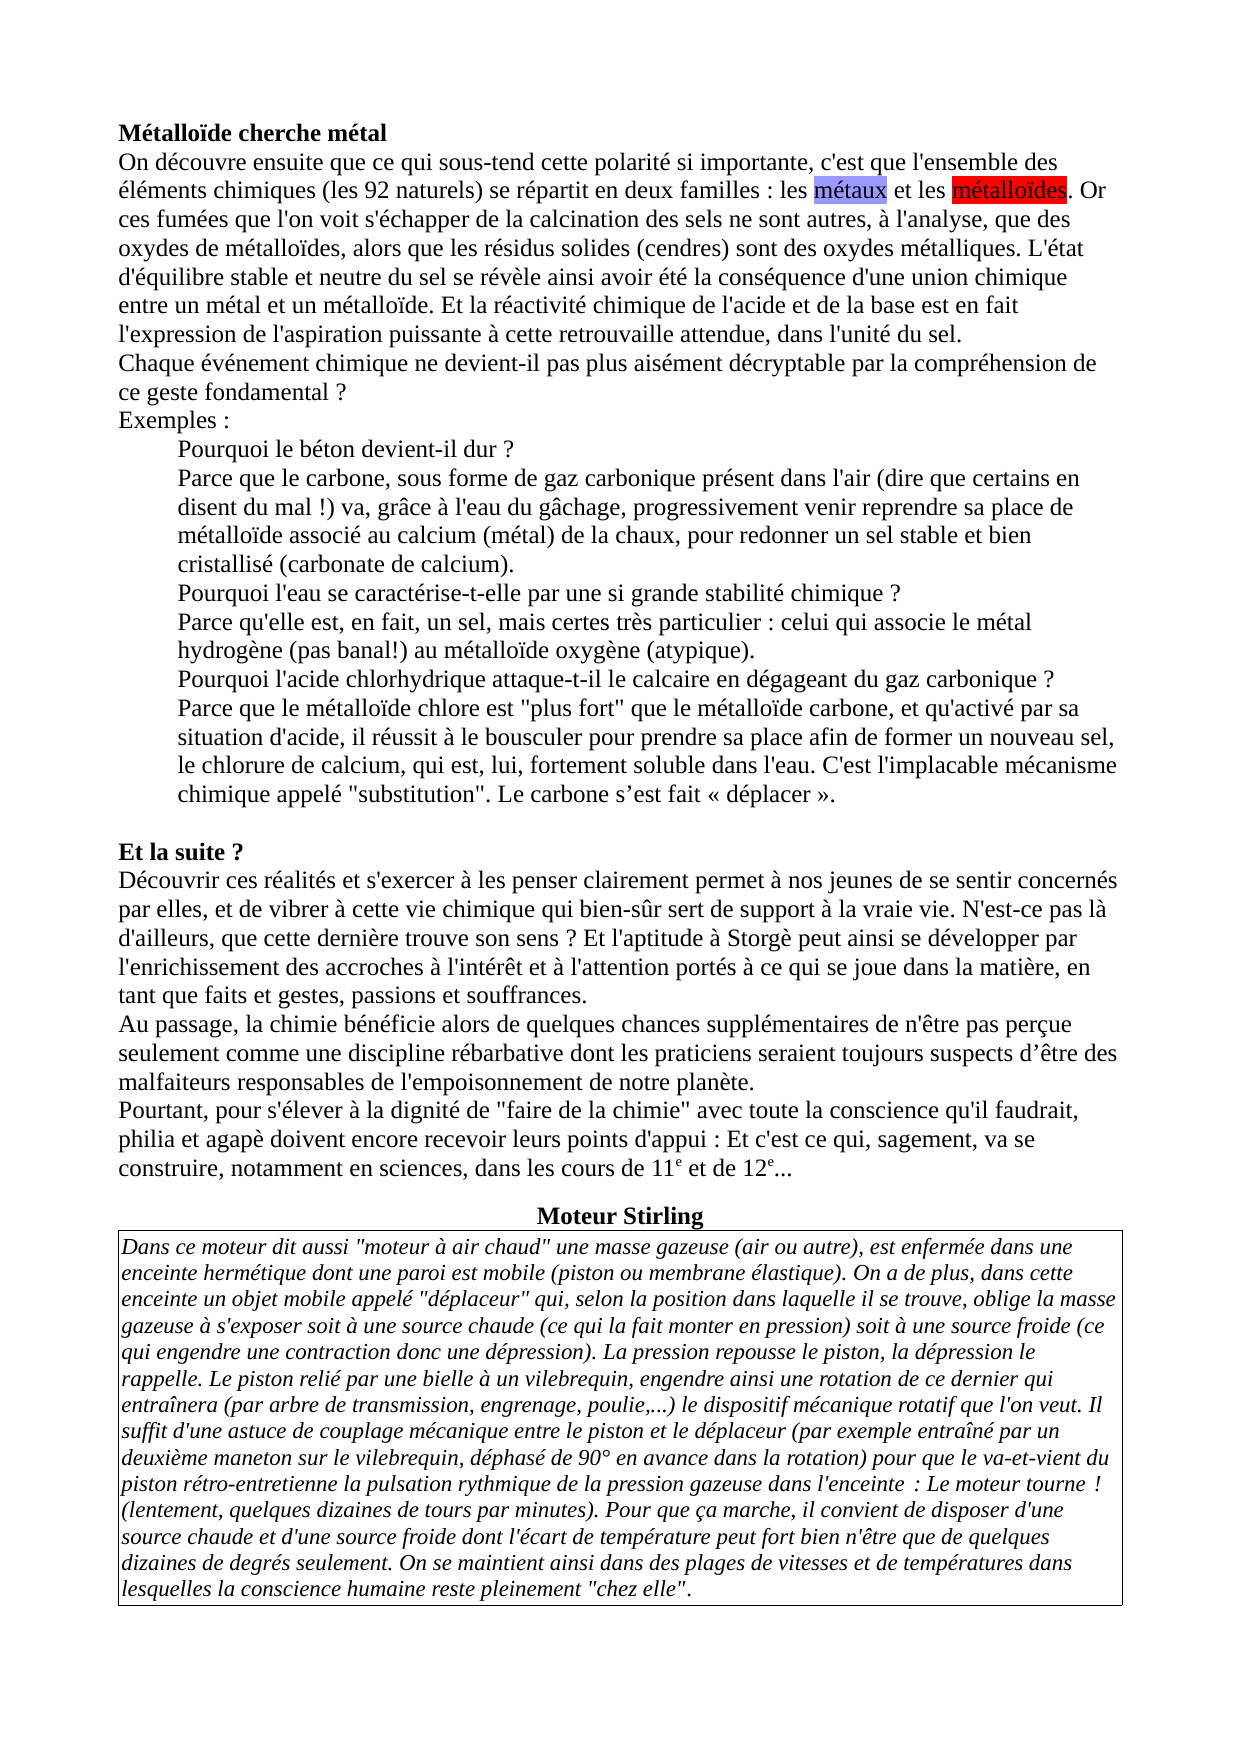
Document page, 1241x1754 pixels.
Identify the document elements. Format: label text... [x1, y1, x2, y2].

list Moteur Stirling [118, 1201, 1122, 1230]
list Pourquoi l'eau se caractérise-t-elle par une si grande stabilité chimique ? [177, 578, 1122, 607]
list On découvre ensuite que ce qui sous-tend cette polarité si importante, c'est que l'ensemble des éléments chimiques (les 92 naturels) se répartit en deux familles : les métaux et les métalloïdes. Or ces fumées que l'on voit s'échapper de la calcination des sels ne sont autres, à l'analyse, que des oxydes de métalloïdes, alors que les résidus solides (cendres) sont des oxydes métalliques. L'état d'équilibre stable et neutre du sel se révèle ainsi avoir été la conséquence d'une union chimique entre un métal et un métalloïde. Et la réactivité chimique de l'acide et de la base est en fait l'expression de l'aspiration puissante à cette retrouvaille attendue, dans l'unité du sel. [118, 147, 1122, 348]
list Exemples : [118, 406, 1122, 434]
list Au passage, la chimie bénéficie alors de quelques chances supplémentaires de n'être pas perçue seulement comme une discipline rébarbative dont les praticiens seraient toujours suspects d’être des malfaiteurs responsables de l'empoisonnement de notre planète. [118, 1009, 1122, 1096]
list Métalloïde cherche métal [118, 118, 1122, 147]
list Parce que le carbone, sous forme de gaz carbonique présent dans l'air (dire que certains en disent du mal !) va, grâce à l'eau du gâchage, progressivement venir reprendre sa place de métalloïde associé au calcium (métal) de la chaux, pour redonner un sel stable et bien cristallisé (carbonate de calcium). [177, 463, 1122, 578]
list Pourquoi l'acide chlorhydrique attaque-t-il le calcaire en dégageant du gaz carbonique ? [177, 664, 1122, 693]
list Parce que le métalloïde chlore est "plus fort" que le métalloïde carbone, et qu'activé par sa situation d'acide, il réussit à le bousculer pour prendre sa place afin de former un nouveau sel, le chlorure de calcium, qui est, lui, fortement soluble dans l'eau. C'est l'implacable mécanisme chimique appelé "substitution". Le carbone s’est fait « déplacer ». [177, 693, 1122, 808]
list Parce qu'elle est, en fait, un sel, mais certes très particulier : celui qui associe le métal hydrogène (pas banal!) au métalloïde oxygène (atypique). [177, 607, 1122, 664]
list Chaque événement chimique ne devient-il pas plus aisément décryptable par la compréhension de ce geste fondamental ? [118, 348, 1122, 406]
list Découvrir ces réalités et s'exercer à les penser clairement permet à nos jeunes de se sentir concernés par elles, et de vibrer à cette vie chimique qui bien-sûr sert de support à la vraie vie. N'est-ce pas là d'ailleurs, que cette dernière trouve son sens ? Et l'aptitude à Storgè peut ainsi se développer par l'enrichissement des accroches à l'intérêt et à l'attention portés à ce qui se joue dans la matière, en tant que faits et gestes, passions et souffrances. [118, 866, 1122, 1009]
list Dans ce moteur dit aussi "moteur à air chaud" une masse gazeuse (air ou autre), est enfermée dans une enceinte hermétique dont une paroi est mobile (piston ou membrane élastique). On a de plus, dans cette enceinte un objet mobile appelé "déplaceur" qui, selon la position dans laquelle il se trouve, oblige la masse gazeuse à s'exposer soit à une source chaude (ce qui la fait monter en pression) soit à une source froide (ce qui engendre une contraction donc une dépression). La pression repousse le piston, la dépression le rappelle. Le piston relié par une bielle à un vilebrequin, engendre ainsi une rotation de ce dernier qui entraînera (par arbre de transmission, engrenage, poulie,...) le dispositif mécanique rotatif que l'on veut. Il suffit d'une astuce de couplage mécanique entre le piston et le déplaceur (par exemple entraîné par un deuxième maneton sur le vilebrequin, déphasé de 90° en avance dans la rotation) pour que le va-et-vient du piston rétro-entretienne la pulsation rythmique de la pression gazeuse dans l'enceinte : Le moteur tourne ! (lentement, quelques dizaines de tours par minutes). Pour que ça marche, il convient de disposer d'une source chaude et d'une source froide dont l'écart de température peut fort bien n'être que de quelques dizaines de degrés seulement. On se maintient ainsi dans des plages de vitesses et de températures dans lesquelles la conscience humaine reste pleinement "chez elle". [119, 1231, 1122, 1605]
list Pourtant, pour s'élever à la dignité de "faire de la chimie" avec toute la conscience qu'il faudrait, philia et agapè doivent encore recevoir leurs points d'appui : Et c'est ce qui, sagement, va se construire, notamment en sciences, dans les cours de 11e et de 12e... [118, 1096, 1122, 1182]
list Et la suite ? [118, 837, 1122, 866]
list Pourquoi le béton devient-il dur ? [177, 434, 1122, 463]
